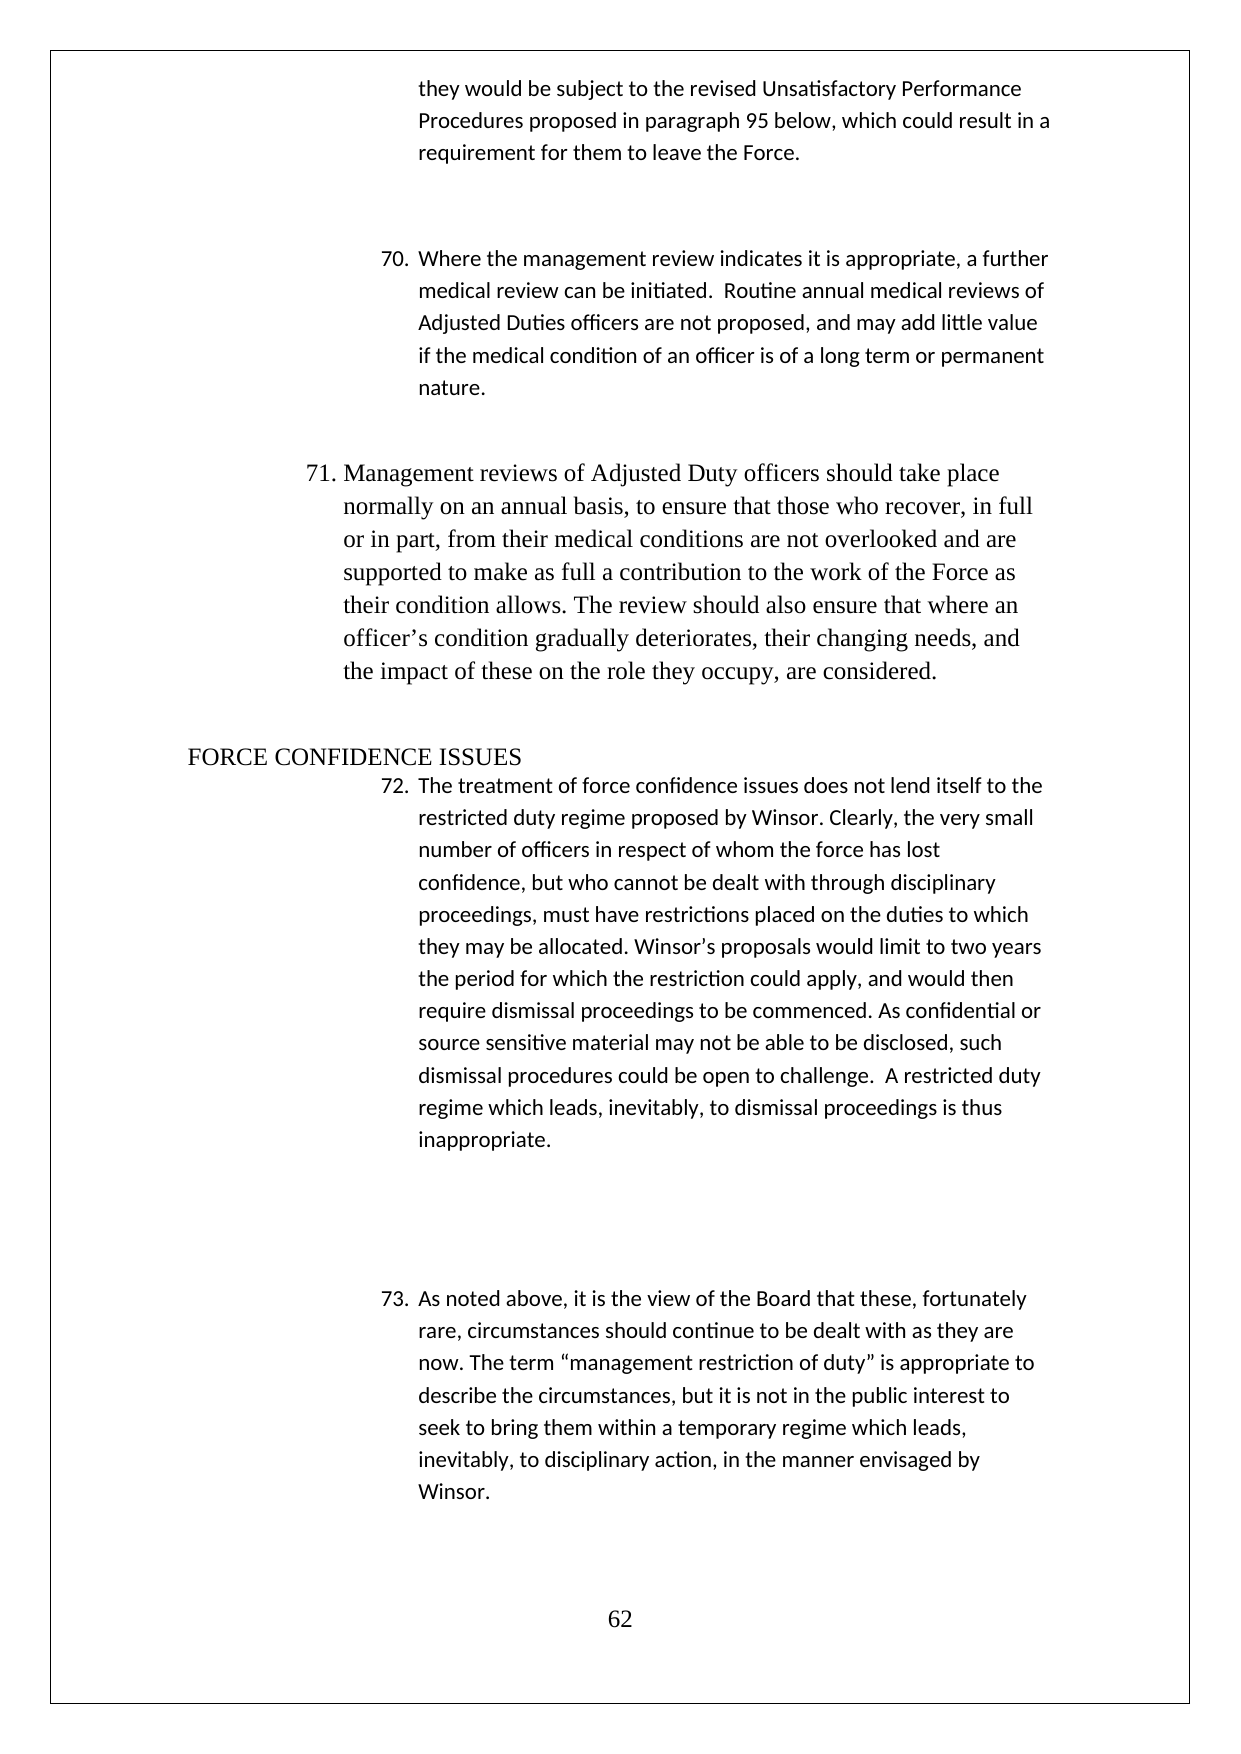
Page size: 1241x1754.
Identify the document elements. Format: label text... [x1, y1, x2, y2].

list As noted above, it is the view of the Board that these, fortunately rare, circumstances should continue to be dealt with as they are now. The term “management restriction of duty” is appropriate to describe the circumstances, but it is not in the public interest to seek to bring them within a temporary regime which leads, inevitably, to disciplinary action, in the manner envisaged by Winsor. [381, 1284, 1053, 1505]
text FORCE CONFIDENCE ISSUES [187, 742, 1053, 771]
list The treatment of force confidence issues does not lend itself to the restricted duty regime proposed by Winsor. Clearly, the very small number of officers in respect of whom the force has lost confidence, but who cannot be dealt with through disciplinary proceedings, must have restrictions placed on the duties to which they may be allocated. Winsor’s proposals would limit to two years the period for which the restriction could apply, and would then require dismissal proceedings to be commenced. As confidential or source sensitive material may not be able to be disclosed, such dismissal procedures could be open to challenge. A restricted duty regime which leads, inevitably, to dismissal proceedings is thus inappropriate. [381, 771, 1053, 1153]
list they would be subject to the revised Unsatisfactory Performance Procedures proposed in paragraph 95 below, which could result in a requirement for them to leave the Force. [381, 74, 1053, 166]
list Management reviews of Adjusted Duty officers should take place normally on an annual basis, to ensure that those who recover, in full or in part, from their medical conditions are not overlooked and are supported to make as full a contribution to the work of the Force as their condition allows. The review should also ensure that where an officer’s condition gradually deteriorates, their changing needs, and the impact of these on the role they occupy, are considered. [306, 458, 1053, 685]
list Where the management review indicates it is appropriate, a further medical review can be initiated. Routine annual medical reviews of Adjusted Duties officers are not proposed, and may add little value if the medical condition of an officer is of a long term or permanent nature. [381, 244, 1053, 401]
